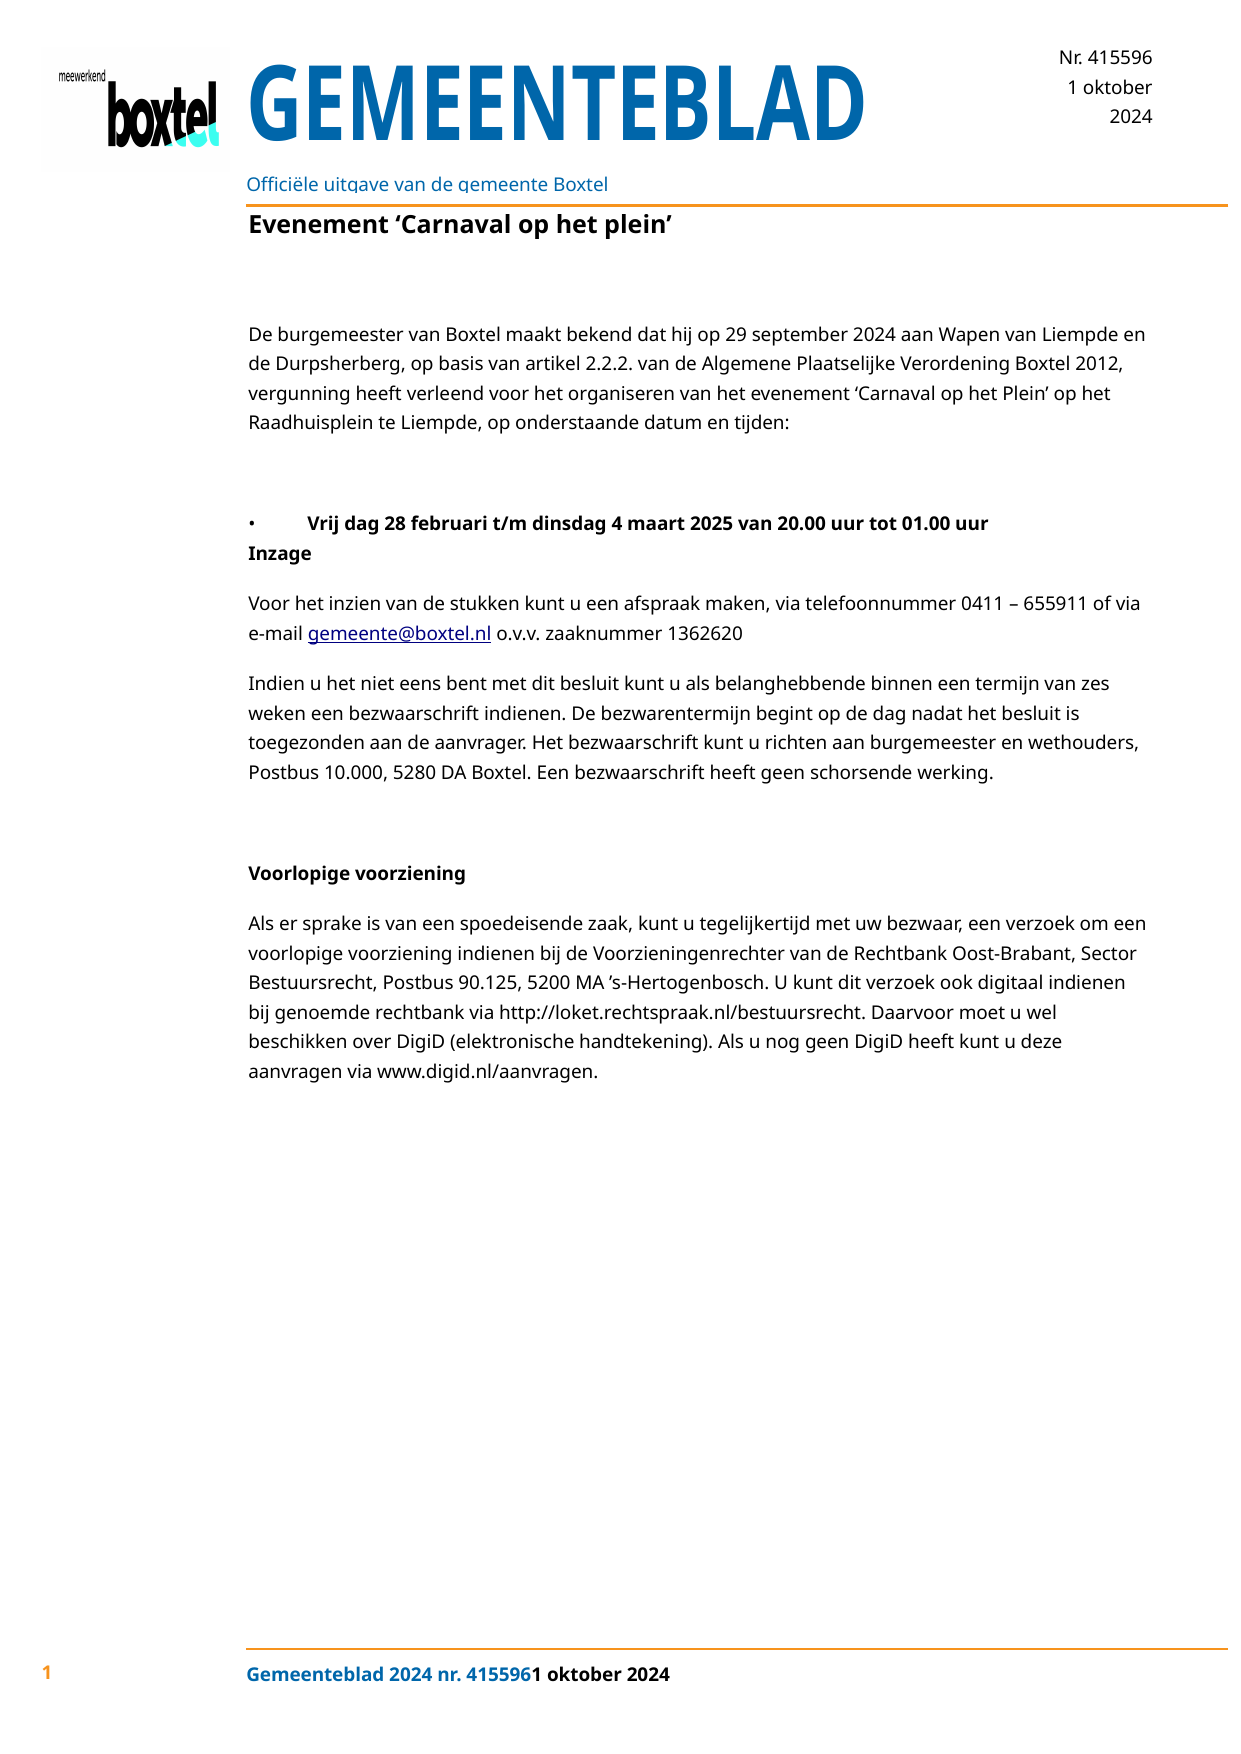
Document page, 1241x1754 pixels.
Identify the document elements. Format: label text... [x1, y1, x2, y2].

text Inzage [248, 540, 1152, 566]
text Als er sprake is van een spoedeisende zaak, kunt u tegelijkertijd met uw bezwaar, een verzoek om een voorlopige voorziening indienen bij de Voorzieningenrechter van de Rechtbank Oost-Brabant, Sector Bestuursrecht, Postbus 90.125, 5200 MA ’s-Hertogenbosch. U kunt dit verzoek ook digitaal indienen bij genoemde rechtbank via http://loket.rechtspraak.nl/bestuursrecht. Daarvoor moet u wel beschikken over DigiD (elektronische handtekening). Als u nog geen DigiD heeft kunt u deze aanvragen via www.digid.nl/aanvragen. [248, 910, 1152, 1084]
picture [41, 47, 231, 172]
text Evenement ‘Carnaval op het plein’ [248, 207, 1152, 241]
text De burgemeester van Boxtel maakt bekend dat hij op 29 september 2024 aan Wapen van Liempde en de Durpsherberg, op basis van artikel 2.2.2. van de Algemene Plaatselijke Verordening Boxtel 2012, vergunning heeft verleend voor het organiseren van het evenement ‘Carnaval op het Plein’ op het Raadhuisplein te Liempde, op onderstaande datum en tijden: [248, 321, 1152, 435]
text Voor het inzien van de stukken kunt u een afspraak maken, via telefoonnummer 0411 – 655911 of via e-mail gemeente@boxtel.nl o.v.v. zaaknummer 1362620 [248, 590, 1152, 646]
text Indien u het niet eens bent met dit besluit kunt u als belanghebbende binnen een termijn van zes weken een bezwaarschrift indienen. De bezwarentermijn begint op de dag nadat het besluit is toegezonden aan de aanvrager. Het bezwaarschrift kunt u richten aan burgemeester en wethouders, Postbus 10.000, 5280 DA Boxtel. Een bezwaarschrift heeft geen schorsende werking. [248, 670, 1152, 785]
list Vrij dag 28 februari t/m dinsdag 4 maart 2025 van 20.00 uur tot 01.00 uur [248, 510, 1152, 536]
text Voorlopige voorziening [248, 860, 1152, 886]
